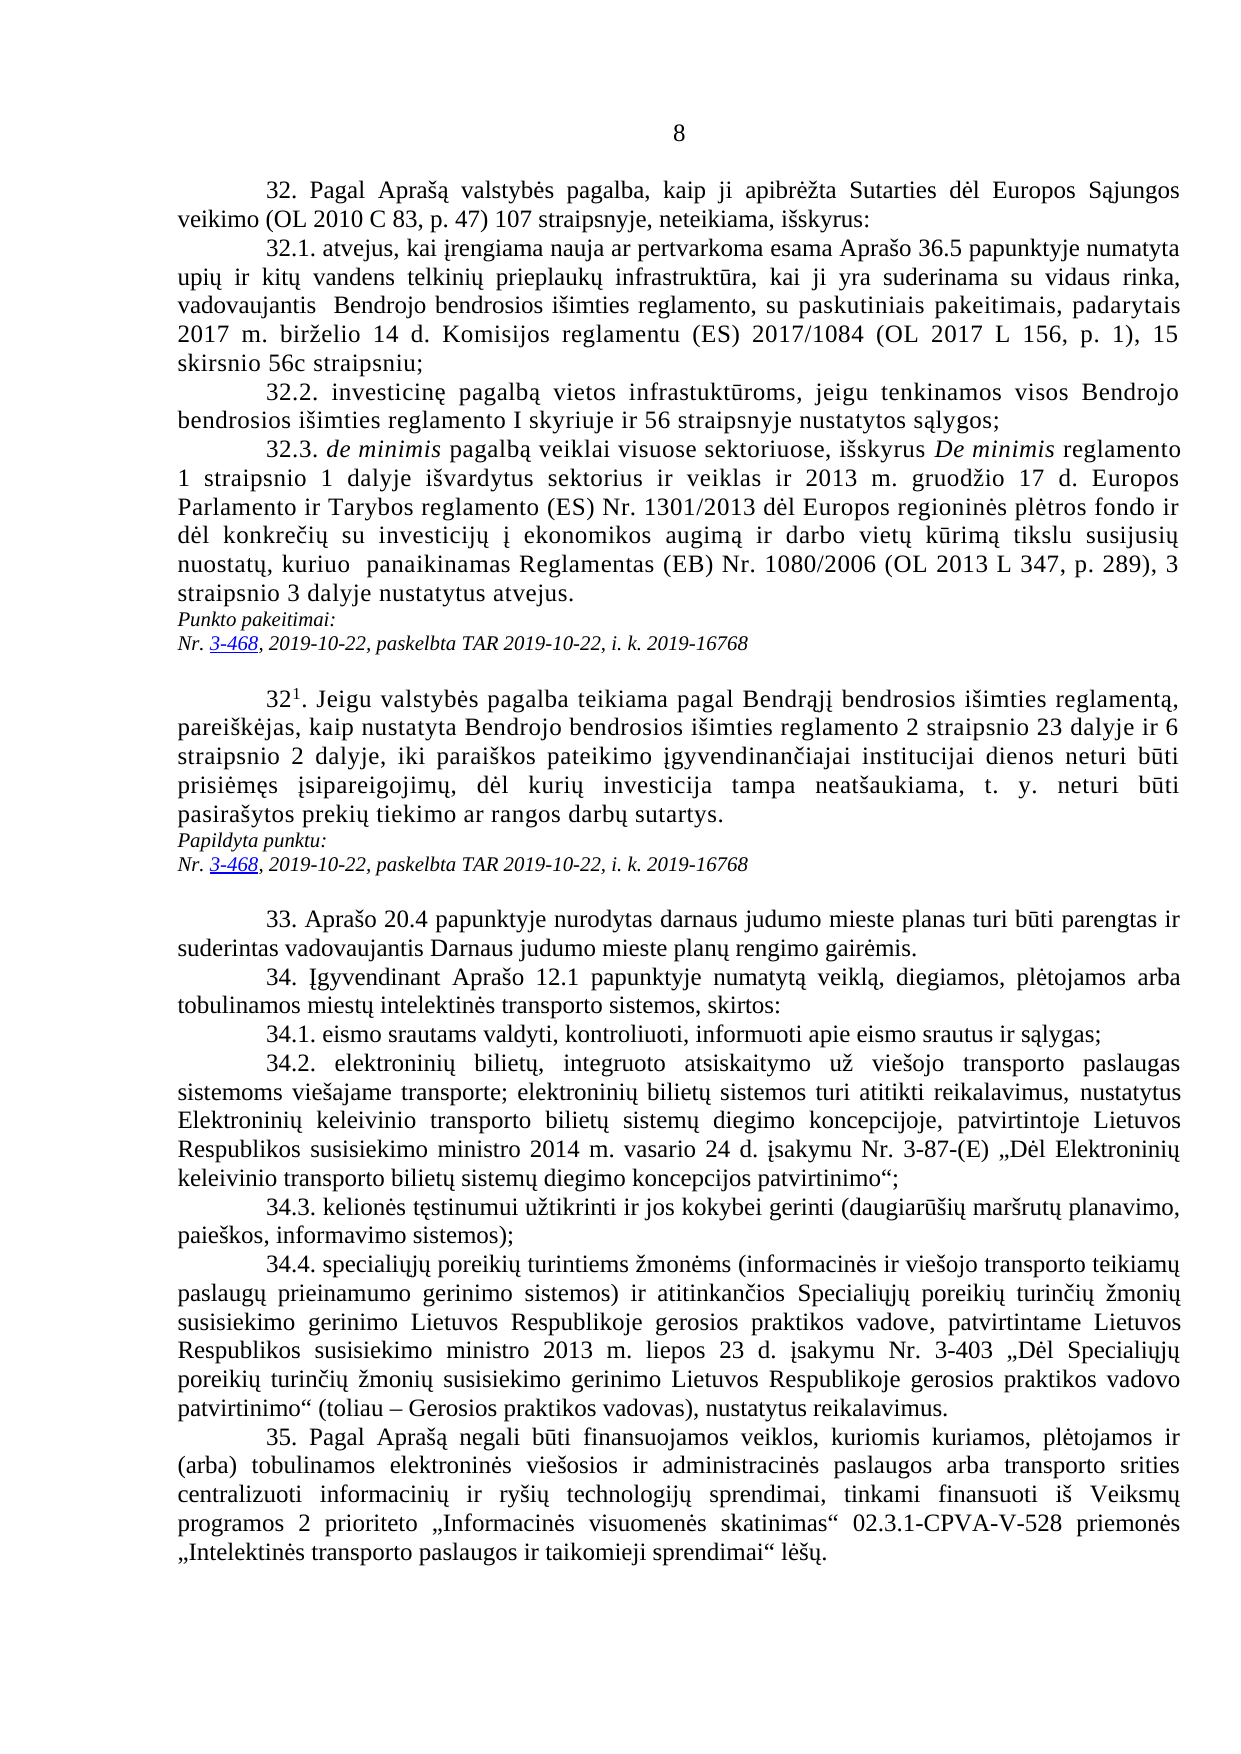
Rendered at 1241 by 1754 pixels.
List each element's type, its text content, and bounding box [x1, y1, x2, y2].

text Nr. 3-468, 2019-10-22, paskelbta TAR 2019-10-22, i. k. 2019-16768 [177, 631, 1181, 655]
text 34. Įgyvendinant Aprašo 12.1 papunktyje numatytą veiklą, diegiamos, plėtojamos arba tobulinamos miestų intelektinės transporto sistemos, skirtos: [177, 962, 1181, 1019]
text Punkto pakeitimai: [177, 607, 1181, 631]
text 34.4. specialiųjų poreikių turintiems žmonėms (informacinės ir viešojo transporto teikiamų paslaugų prieinamumo gerinimo sistemos) ir atitinkančios Specialiųjų poreikių turinčių žmonių susisiekimo gerinimo Lietuvos Respublikoje gerosios praktikos vadove, patvirtintame Lietuvos Respublikos susisiekimo ministro 2013 m. liepos 23 d. įsakymu Nr. 3-403 „Dėl Specialiųjų poreikių turinčių žmonių susisiekimo gerinimo Lietuvos Respublikoje gerosios praktikos vadovo patvirtinimo“ (toliau – Gerosios praktikos vadovas), nustatytus reikalavimus. [177, 1249, 1181, 1422]
text 33. Aprašo 20.4 papunktyje nurodytas darnaus judumo mieste planas turi būti parengtas ir suderintas vadovaujantis Darnaus judumo mieste planų rengimo gairėmis. [177, 904, 1181, 962]
text 34.2. elektroninių bilietų, integruoto atsiskaitymo už viešojo transporto paslaugas sistemoms viešajame transporte; elektroninių bilietų sistemos turi atitikti reikalavimus, nustatytus Elektroninių keleivinio transporto bilietų sistemų diegimo koncepcijoje, patvirtintoje Lietuvos Respublikos susisiekimo ministro 2014 m. vasario 24 d. įsakymu Nr. 3-87-(E) „Dėl Elektroninių keleivinio transporto bilietų sistemų diegimo koncepcijos patvirtinimo“; [177, 1048, 1181, 1192]
text 32.2. investicinę pagalbą vietos infrastuktūroms, jeigu tenkinamos visos Bendrojo bendrosios išimties reglamento I skyriuje ir 56 straipsnyje nustatytos sąlygos; [177, 377, 1181, 434]
text Nr. 3-468, 2019-10-22, paskelbta TAR 2019-10-22, i. k. 2019-16768 [177, 852, 1181, 876]
text 32.3. de minimis pagalbą veiklai visuose sektoriuose, išskyrus De minimis reglamento 1 straipsnio 1 dalyje išvardytus sektorius ir veiklas ir 2013 m. gruodžio 17 d. Europos Parlamento ir Tarybos reglamento (ES) Nr. 1301/2013 dėl Europos regioninės plėtros fondo ir dėl konkrečių su investicijų į ekonomikos augimą ir darbo vietų kūrimą tikslu susijusių nuostatų, kuriuo panaikinamas Reglamentas (EB) Nr. 1080/2006 (OL 2013 L 347, p. 289), 3 straipsnio 3 dalyje nustatytus atvejus. [177, 434, 1181, 607]
text 32. Pagal Aprašą valstybės pagalba, kaip ji apibrėžta Sutarties dėl Europos Sąjungos veikimo (OL 2010 C 83, p. 47) 107 straipsnyje, neteikiama, išskyrus: [177, 176, 1181, 233]
text 35. Pagal Aprašą negali būti finansuojamos veiklos, kuriomis kuriamos, plėtojamos ir (arba) tobulinamos elektroninės viešosios ir administracinės paslaugos arba transporto srities centralizuoti informacinių ir ryšių technologijų sprendimai, tinkami finansuoti iš Veiksmų programos 2 prioriteto „Informacinės visuomenės skatinimas“ 02.3.1-CPVA-V-528 priemonės „Intelektinės transporto paslaugos ir taikomieji sprendimai“ lėšų. [177, 1422, 1181, 1566]
text 32.1. atvejus, kai įrengiama nauja ar pertvarkoma esama Aprašo 36.5 papunktyje numatyta upių ir kitų vandens telkinių prieplaukų infrastruktūra, kai ji yra suderinama su vidaus rinka, vadovaujantis Bendrojo bendrosios išimties reglamento, su paskutiniais pakeitimais, padarytais 2017 m. birželio 14 d. Komisijos reglamentu (ES) 2017/1084 (OL 2017 L 156, p. 1), 15 skirsnio 56c straipsniu; [177, 233, 1181, 377]
text 34.3. kelionės tęstinumui užtikrinti ir jos kokybei gerinti (daugiarūšių maršrutų planavimo, paieškos, informavimo sistemos); [177, 1192, 1181, 1249]
text Papildyta punktu: [177, 827, 1181, 852]
text 321. Jeigu valstybės pagalba teikiama pagal Bendrąjį bendrosios išimties reglamentą, pareiškėjas, kaip nustatyta Bendrojo bendrosios išimties reglamento 2 straipsnio 23 dalyje ir 6 straipsnio 2 dalyje, iki paraiškos pateikimo įgyvendinančiajai institucijai dienos neturi būti prisiėmęs įsipareigojimų, dėl kurių investicija tampa neatšaukiama, t. y. neturi būti pasirašytos prekių tiekimo ar rangos darbų sutartys. [177, 684, 1181, 827]
text 34.1. eismo srautams valdyti, kontroliuoti, informuoti apie eismo srautus ir sąlygas; [177, 1019, 1181, 1048]
